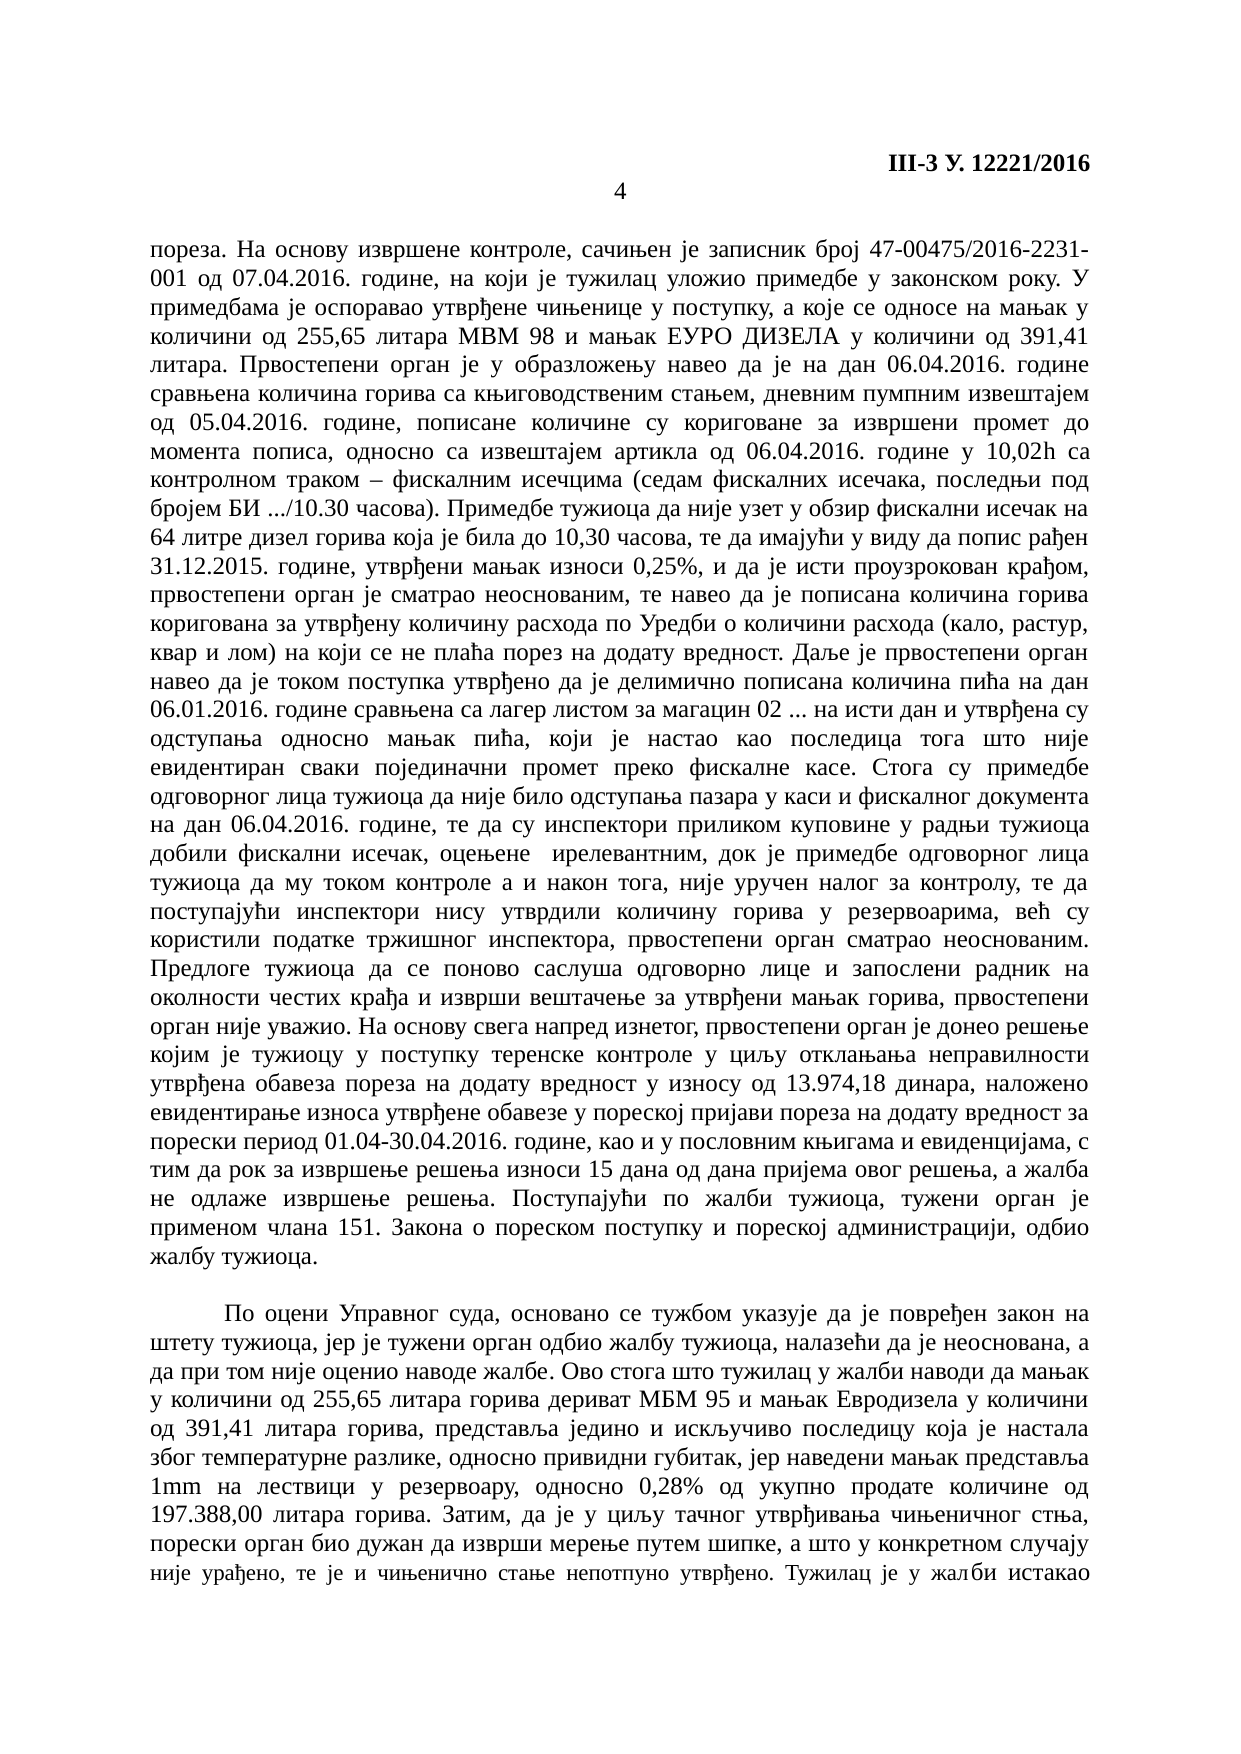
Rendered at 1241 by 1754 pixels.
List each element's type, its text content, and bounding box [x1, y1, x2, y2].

text пореза. На основу извршене контроле, сачињен је записник број 47-00475/2016-2231-001 од 07.04.2016. године, на који је тужилац уложио примедбе у законском року. У примедбама је оспоравао утврђене чињенице у поступку, а које се односе на мањак у количини од 255,65 литара MBM 98 и мањак ЕУРО ДИЗЕЛА у количини од 391,41 литара. Првостепени орган је у образложењу навео да је на дан 06.04.2016. године сравњена количина горива са књиговодственим стањем, дневним пумпним извештајем од 05.04.2016. године, пописане количине су кориговане за извршени промет до момента пописа, односно са извештајем артикла од 06.04.2016. године у 10,02h са контролном траком – фискалним исечцима (седам фискалних исечака, последњи под бројем БИ .../10.30 часова). Примедбе тужиоца да није узет у обзир фискални исечак на 64 литре дизел горива која је била до 10,30 часова, те да имајући у виду да попис рађен 31.12.2015. године, утврђени мањак износи 0,25%, и да је исти проузрокован крађом, првостепени орган је сматрао неоснованим, те навео да је пописана количина горива коригована за утврђену количину расхода по Уредби о количини расхода (кало, растур, квар и лом) на који се не плаћа порез на додату вредност. Даље је првостепени орган навео да је током поступка утврђено да је делимично пописана количина пића на дан 06.01.2016. године сравњена са лагер листом за магацин 02 ... на исти дан и утврђена су одступања односно мањак пића, који је настао као последица тога што није евидентиран сваки појединачни промет преко фискалне касе. Стога су примедбе одговорног лица тужиоца да није било одступања пазара у каси и фискалног документа на дан 06.04.2016. године, те да су инспектори приликом куповине у радњи тужиоца добили фискални исечак, оцењене ирелевантним, док је примедбе одговорног лица тужиоца да му током контроле а и након тога, није уручен налог за контролу, те да поступајући инспектори нису утврдили количину горива у резервоарима, већ су користили податке тржишног инспектора, првостепени орган сматрао неоснованим. Предлоге тужиоца да се поново саслуша одговорно лице и запослени радник на околности честих крађа и изврши вештачење за утврђени мањак горива, првостепени орган није уважио. На основу свега напред изнетог, првостепени орган је донео решење којим је тужиоцу у поступку теренске контроле у циљу отклањања неправилности утврђена обавеза пореза на додату вредност у износу од 13.974,18 динара, наложено евидентирање износа утврђене обавезе у пореској пријави пореза на додату вредност за порески период 01.04-30.04.2016. године, као и у пословним књигама и евиденцијама, с тим да рок за извршење решења износи 15 дана од дана пријема овог решења, а жалба не одлаже извршење решења. Поступајући по жалби тужиоца, тужени орган је применом члана 151. Закона о пореском поступку и пореској администрацији, одбио жалбу тужиоца. [150, 234, 1090, 1269]
text По оцени Управног суда, основано се тужбом указује да је повређен закон на штету тужиоца, јер је тужени орган одбио жалбу тужиоца, налазећи да је неоснована, а да при том није оценио наводе жалбе. Ово стога што тужилац у жалби наводи да мањак у количини од 255,65 литара горива дериват МБМ 95 и мањак Евродизела у количини од 391,41 литара горива, представља једино и искључиво последицу која је настала због температурне разлике, односно привидни губитак, јер наведени мањак представља 1mm на лествици у резервоару, односно 0,28% од укупно продате количине од 197.388,00 литара горива. Затим, да је у циљу тачног утврђивања чињеничног стња, порески орган био дужан да изврши мерење путем шипке, а што у конкретном случају није урађено, те је и чињенично стање непотпуно утврђено. Тужилац је у жалби истакао [150, 1298, 1090, 1586]
